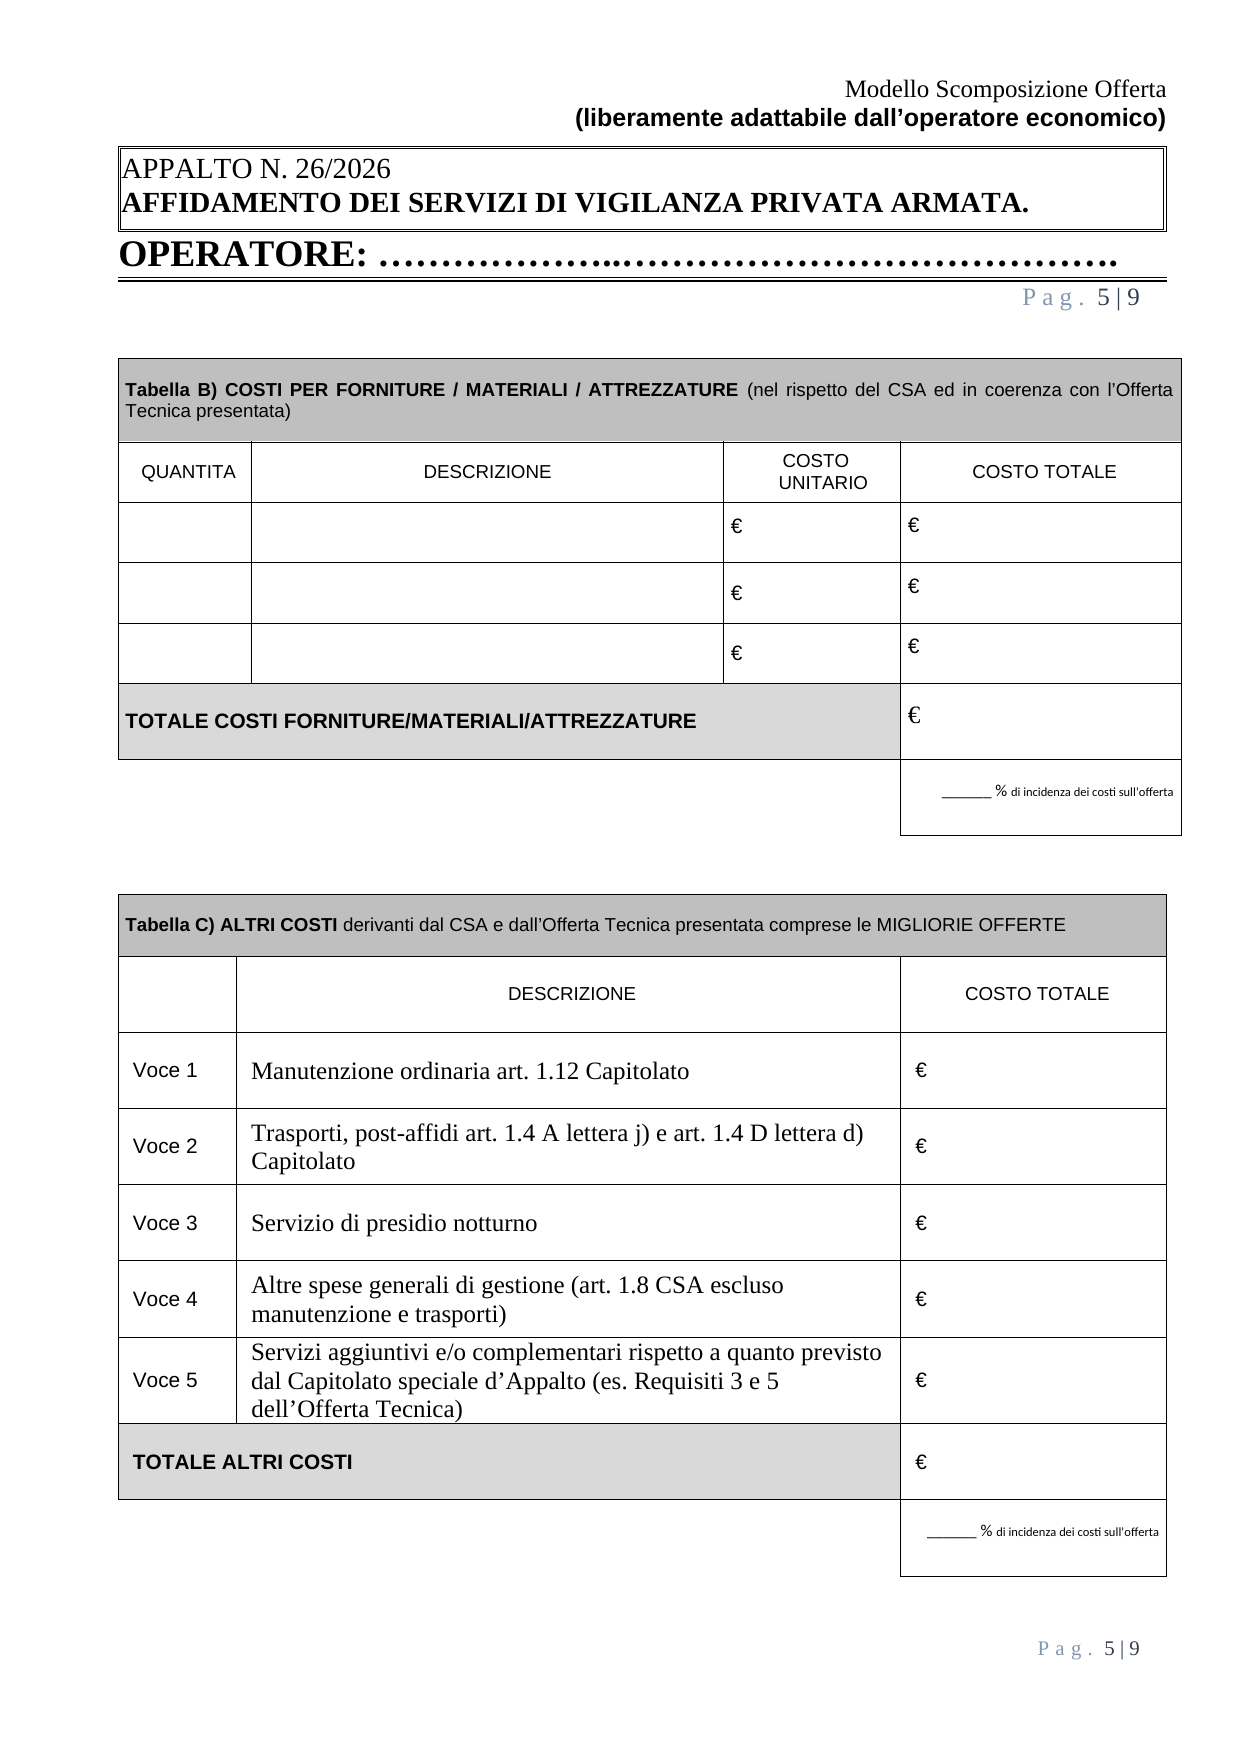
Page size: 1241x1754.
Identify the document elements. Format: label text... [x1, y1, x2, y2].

table_cell Voce 3 [119, 1185, 236, 1260]
table_cell [1167, 1260, 1240, 1336]
table_cell COSTO TOTALE [901, 443, 1181, 502]
table_cell € [901, 1185, 1166, 1260]
table_cell Servizi aggiuntivi e/o complementari rispetto a quanto previsto dal Capitolato speciale d’Appalto (es. Requisiti 3 e 5 dell’Offerta Tecnica) [237, 1338, 900, 1423]
table_cell € [901, 1424, 1166, 1499]
table_cell € [724, 624, 900, 683]
table_cell Voce 4 [119, 1261, 236, 1336]
table_cell [119, 503, 251, 562]
table_cell [1167, 1108, 1240, 1184]
table_cell Trasporti, post-affidi art. 1.4 A lettera j) e art. 1.4 D lettera d) Capitolato [237, 1109, 900, 1184]
table_header Tabella B) COSTI PER FORNITURE / MATERIALI / ATTREZZATURE (nel rispetto del CSA ed in coerenza con l’Offerta Tecnica presentata) [119, 359, 1181, 441]
table_cell ______ % di incidenza dei costi sull’offerta [901, 760, 1181, 835]
table_cell Voce 2 [119, 1109, 236, 1184]
table_header Tabella C) ALTRI COSTI derivanti dal CSA e dall’Offerta Tecnica presentata comprese le MIGLIORIE OFFERTE [119, 895, 1166, 956]
table_cell € [901, 503, 1181, 562]
table_cell Voce 5 [119, 1338, 236, 1423]
table_cell [252, 503, 723, 562]
table_cell € [901, 624, 1181, 683]
table_cell [118, 760, 900, 835]
table_cell QUANTITA [119, 443, 251, 502]
table_cell [1167, 1499, 1240, 1576]
table_cell Manutenzione ordinaria art. 1.12 Capitolato [237, 1033, 900, 1108]
table_cell COSTO TOTALE [901, 957, 1166, 1032]
table_cell DESCRIZIONE [252, 443, 723, 502]
table_cell [118, 1500, 900, 1576]
table_cell € [901, 1109, 1166, 1184]
table_cell € [901, 563, 1181, 623]
table_cell [119, 957, 236, 1032]
table_cell [1167, 1336, 1240, 1423]
table_cell € [901, 1033, 1166, 1108]
table_cell ______ % di incidenza dei costi sull’offerta [901, 1500, 1166, 1576]
table_cell DESCRIZIONE [237, 957, 900, 1032]
table_cell Voce 1 [119, 1033, 236, 1108]
table_cell Altre spese generali di gestione (art. 1.8 CSA escluso manutenzione e trasporti) [237, 1261, 900, 1336]
table_cell € [724, 503, 900, 562]
table_cell [1167, 1032, 1240, 1108]
table_cell [119, 563, 251, 623]
table_cell [252, 624, 723, 683]
table_cell [1167, 1184, 1240, 1260]
table_cell TOTALE COSTI FORNITURE/MATERIALI/ATTREZZATURE [119, 684, 900, 759]
table_cell [119, 624, 251, 683]
table_cell COSTO UNITARIO [724, 443, 900, 502]
table_cell € [901, 1338, 1166, 1423]
table_cell € [901, 684, 1181, 759]
table_cell [252, 563, 723, 623]
table_cell TOTALE ALTRI COSTI [119, 1424, 900, 1499]
table_cell [1167, 1423, 1240, 1499]
table_cell [1167, 956, 1240, 1032]
table_cell Servizio di presidio notturno [237, 1185, 900, 1260]
table_header [1167, 894, 1240, 956]
table_cell € [724, 563, 900, 623]
table_cell € [901, 1261, 1166, 1336]
